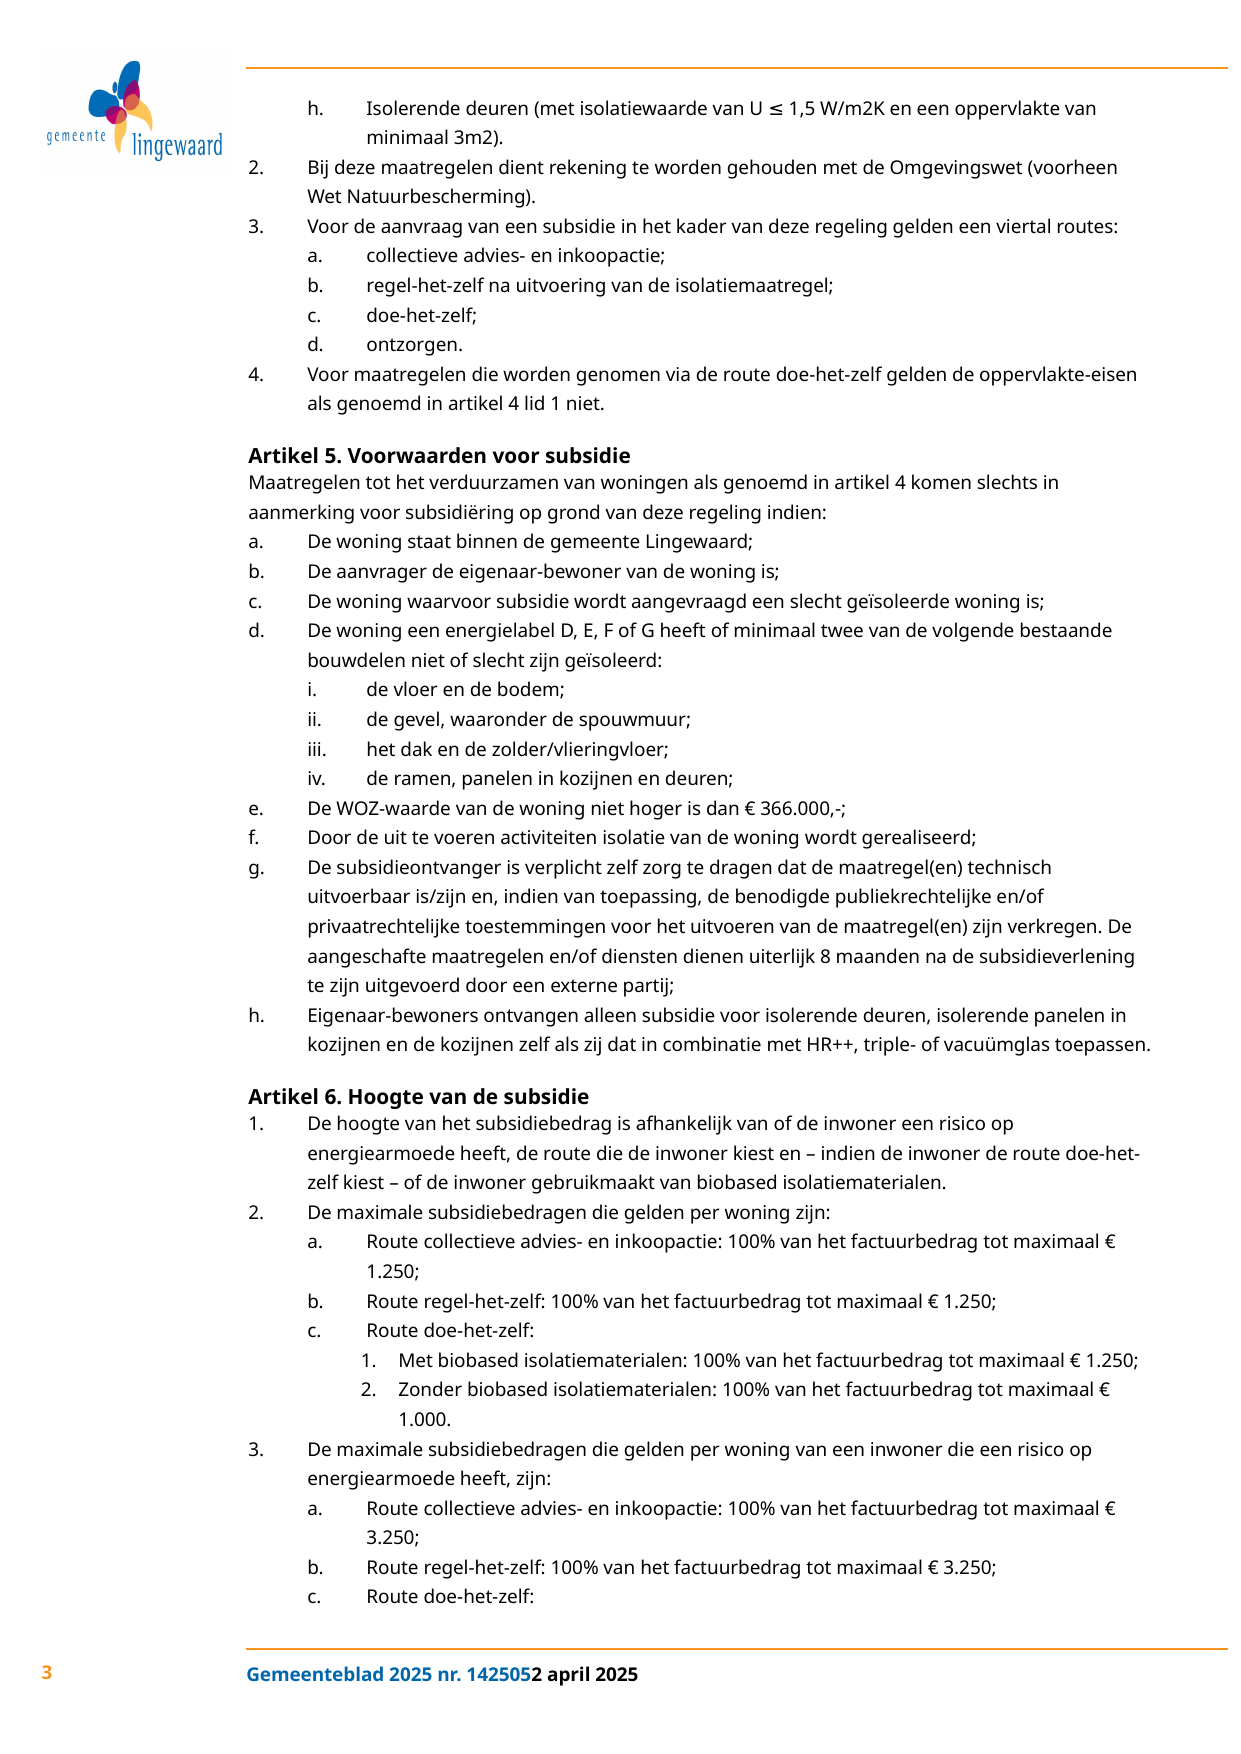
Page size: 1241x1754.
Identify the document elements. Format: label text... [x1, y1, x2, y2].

list Voor de aanvraag van een subsidie in het kader van deze regeling gelden een viertal routes: [248, 213, 1152, 239]
list Zonder biobased isolatiematerialen: 100% van het factuurbedrag tot maximaal € 1.000. [361, 1377, 1152, 1432]
list regel-het-zelf na uitvoering van de isolatiemaatregel; [307, 272, 1152, 298]
list De hoogte van het subsidiebedrag is afhankelijk van of de inwoner een risico op energiearmoede heeft, de route die de inwoner kiest en – indien de inwoner de route doe-het-zelf kiest – of de inwoner gebruikmaakt van biobased isolatiematerialen. [248, 1110, 1152, 1195]
list De maximale subsidiebedragen die gelden per woning van een inwoner die een risico op energiearmoede heeft, zijn: [248, 1436, 1152, 1491]
list doe-het-zelf; [307, 302, 1152, 328]
list De WOZ-waarde van de woning niet hoger is dan € 366.000,-; [248, 795, 1152, 821]
list Bij deze maatregelen dient rekening te worden gehouden met de Omgevingswet (voorheen Wet Natuurbescherming). [248, 154, 1152, 209]
list Isolerende deuren (met isolatiewaarde van U ≤ 1,5 W/m2K en een oppervlakte van minimaal 3m2). [307, 95, 1152, 150]
list Voor maatregelen die worden genomen via de route doe-het-zelf gelden de oppervlakte-eisen als genoemd in artikel 4 lid 1 niet. [248, 361, 1152, 416]
list De woning staat binnen de gemeente Lingewaard; [248, 529, 1152, 554]
list het dak en de zolder/vlieringvloer; [307, 736, 1152, 761]
list de vloer en de bodem; [307, 677, 1152, 702]
list De subsidieontvanger is verplicht zelf zorg te dragen dat de maatregel(en) technisch uitvoerbaar is/zijn en, indien van toepassing, de benodigde publiekrechtelijke en/of privaatrechtelijke toestemmingen voor het uitvoeren van de maatregel(en) zijn verkregen. De aangeschafte maatregelen en/of diensten dienen uiterlijk 8 maanden na de subsidieverlening te zijn uitgevoerd door een externe partij; [248, 854, 1152, 998]
list collectieve advies- en inkoopactie; [307, 243, 1152, 268]
list de ramen, panelen in kozijnen en deuren; [307, 765, 1152, 791]
list Route doe-het-zelf: [307, 1317, 1152, 1343]
list Route collectieve advies- en inkoopactie: 100% van het factuurbedrag tot maximaal € 3.250; [307, 1495, 1152, 1550]
list de gevel, waaronder de spouwmuur; [307, 706, 1152, 732]
list Door de uit te voeren activiteiten isolatie van de woning wordt gerealiseerd; [248, 824, 1152, 850]
list Route regel-het-zelf: 100% van het factuurbedrag tot maximaal € 3.250; [307, 1554, 1152, 1580]
text Maatregelen tot het verduurzamen van woningen als genoemd in artikel 4 komen slechts in aanmerking voor subsidiëring op grond van deze regeling indien: [248, 469, 1152, 525]
list De woning waarvoor subsidie wordt aangevraagd een slecht geïsoleerde woning is; [248, 588, 1152, 613]
text Artikel 6. Hoogte van de subsidie [248, 1082, 1152, 1110]
list Route collectieve advies- en inkoopactie: 100% van het factuurbedrag tot maximaal € 1.250; [307, 1229, 1152, 1284]
list Met biobased isolatiematerialen: 100% van het factuurbedrag tot maximaal € 1.250; [361, 1347, 1152, 1373]
list Eigenaar-bewoners ontvangen alleen subsidie voor isolerende deuren, isolerende panelen in kozijnen en de kozijnen zelf als zij dat in combinatie met HR++, triple- of vacuümglas toepassen. [248, 1002, 1152, 1057]
list Route doe-het-zelf: [307, 1584, 1152, 1609]
text Artikel 5. Voorwaarden voor subsidie [248, 441, 1152, 469]
list De woning een energielabel D, E, F of G heeft of minimaal twee van de volgende bestaande bouwdelen niet of slecht zijn geïsoleerd: [248, 617, 1152, 673]
picture [41, 47, 231, 172]
list Route regel-het-zelf: 100% van het factuurbedrag tot maximaal € 1.250; [307, 1288, 1152, 1314]
list De maximale subsidiebedragen die gelden per woning zijn: [248, 1199, 1152, 1225]
list ontzorgen. [307, 331, 1152, 357]
list De aanvrager de eigenaar-bewoner van de woning is; [248, 558, 1152, 584]
